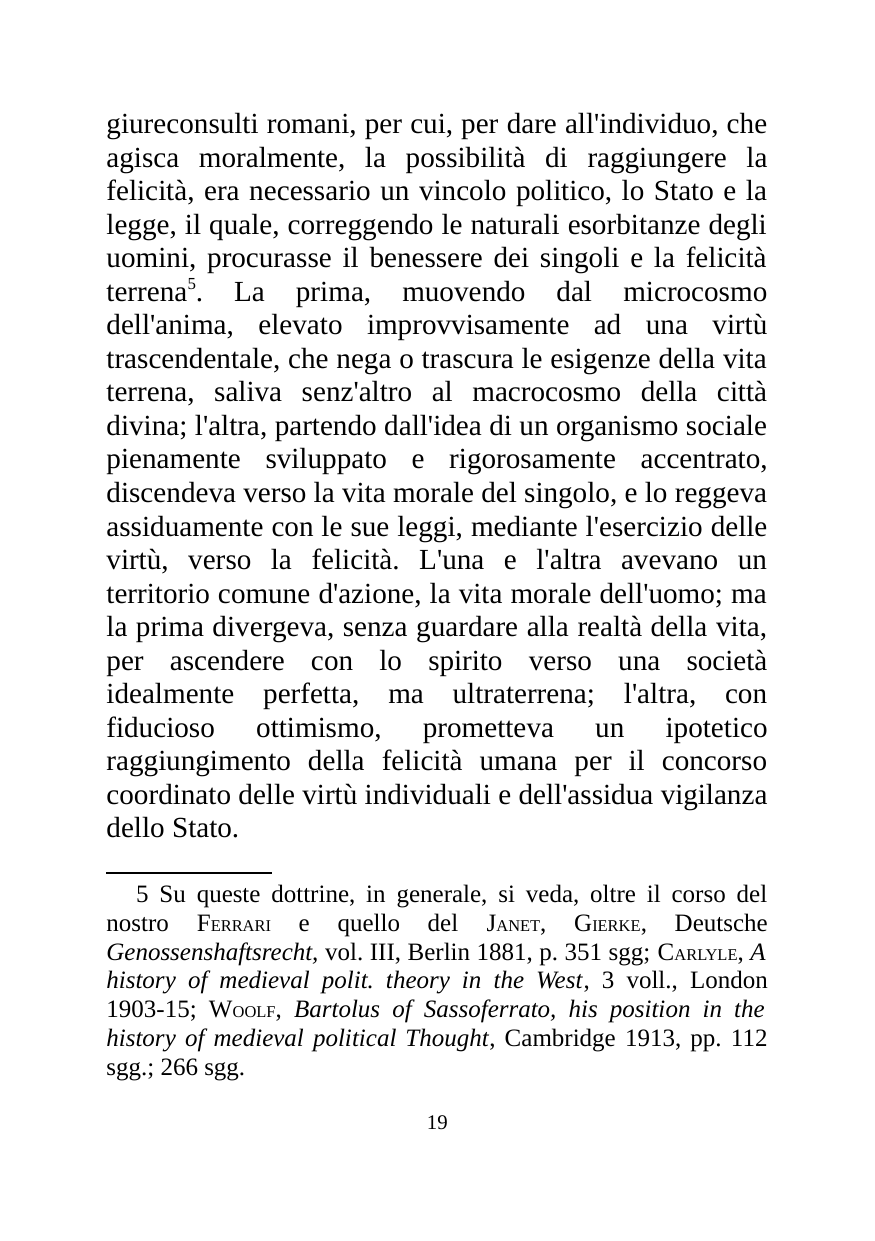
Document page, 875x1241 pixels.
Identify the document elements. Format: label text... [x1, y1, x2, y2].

text giureconsulti romani, per cui, per dare all'individuo, che agisca moralmente, la possibilità di raggiungere la felicità, era necessario un vincolo politico, lo Stato e la legge, il quale, correggendo le naturali esorbitanze degli uomini, procurasse il benessere dei singoli e la felicità terrena. La prima, muovendo dal microcosmo dell'anima, elevato improvvisamente ad una virtù trascendentale, che nega o trascura le esigenze della vita terrena, saliva senz'altro al macrocosmo della città divina; l'altra, partendo dall'idea di un organismo sociale pienamente sviluppato e rigorosamente accentrato, discendeva verso la vita morale del singolo, e lo reggeva assiduamente con le sue leggi, mediante l'esercizio delle virtù, verso la felicità. L'una e l'altra avevano un territorio comune d'azione, la vita morale dell'uomo; ma la prima divergeva, senza guardare alla realtà della vita, per ascendere con lo spirito verso una società idealmente perfetta, ma ultraterrena; l'altra, con fiducioso ottimismo, prometteva un ipotetico raggiungimento della felicità umana per il concorso coordinato delle virtù individuali e dell'assidua vigilanza dello Stato. [106, 106, 768, 844]
text Su queste dottrine, in generale, si veda, oltre il corso del nostro Ferrari e quello del Janet, Gierke, Deutsche Genossenshaftsrecht, vol. III, Berlin 1881, p. 351 sgg; Carlyle, A history of medieval polit. theory in the West, 3 voll., London 1903-15; Woolf, Bartolus of Sassoferrato, his position in the history of medieval political Thought, Cambridge 1913, pp. 112 sgg.; 266 sgg. [106, 879, 768, 1080]
